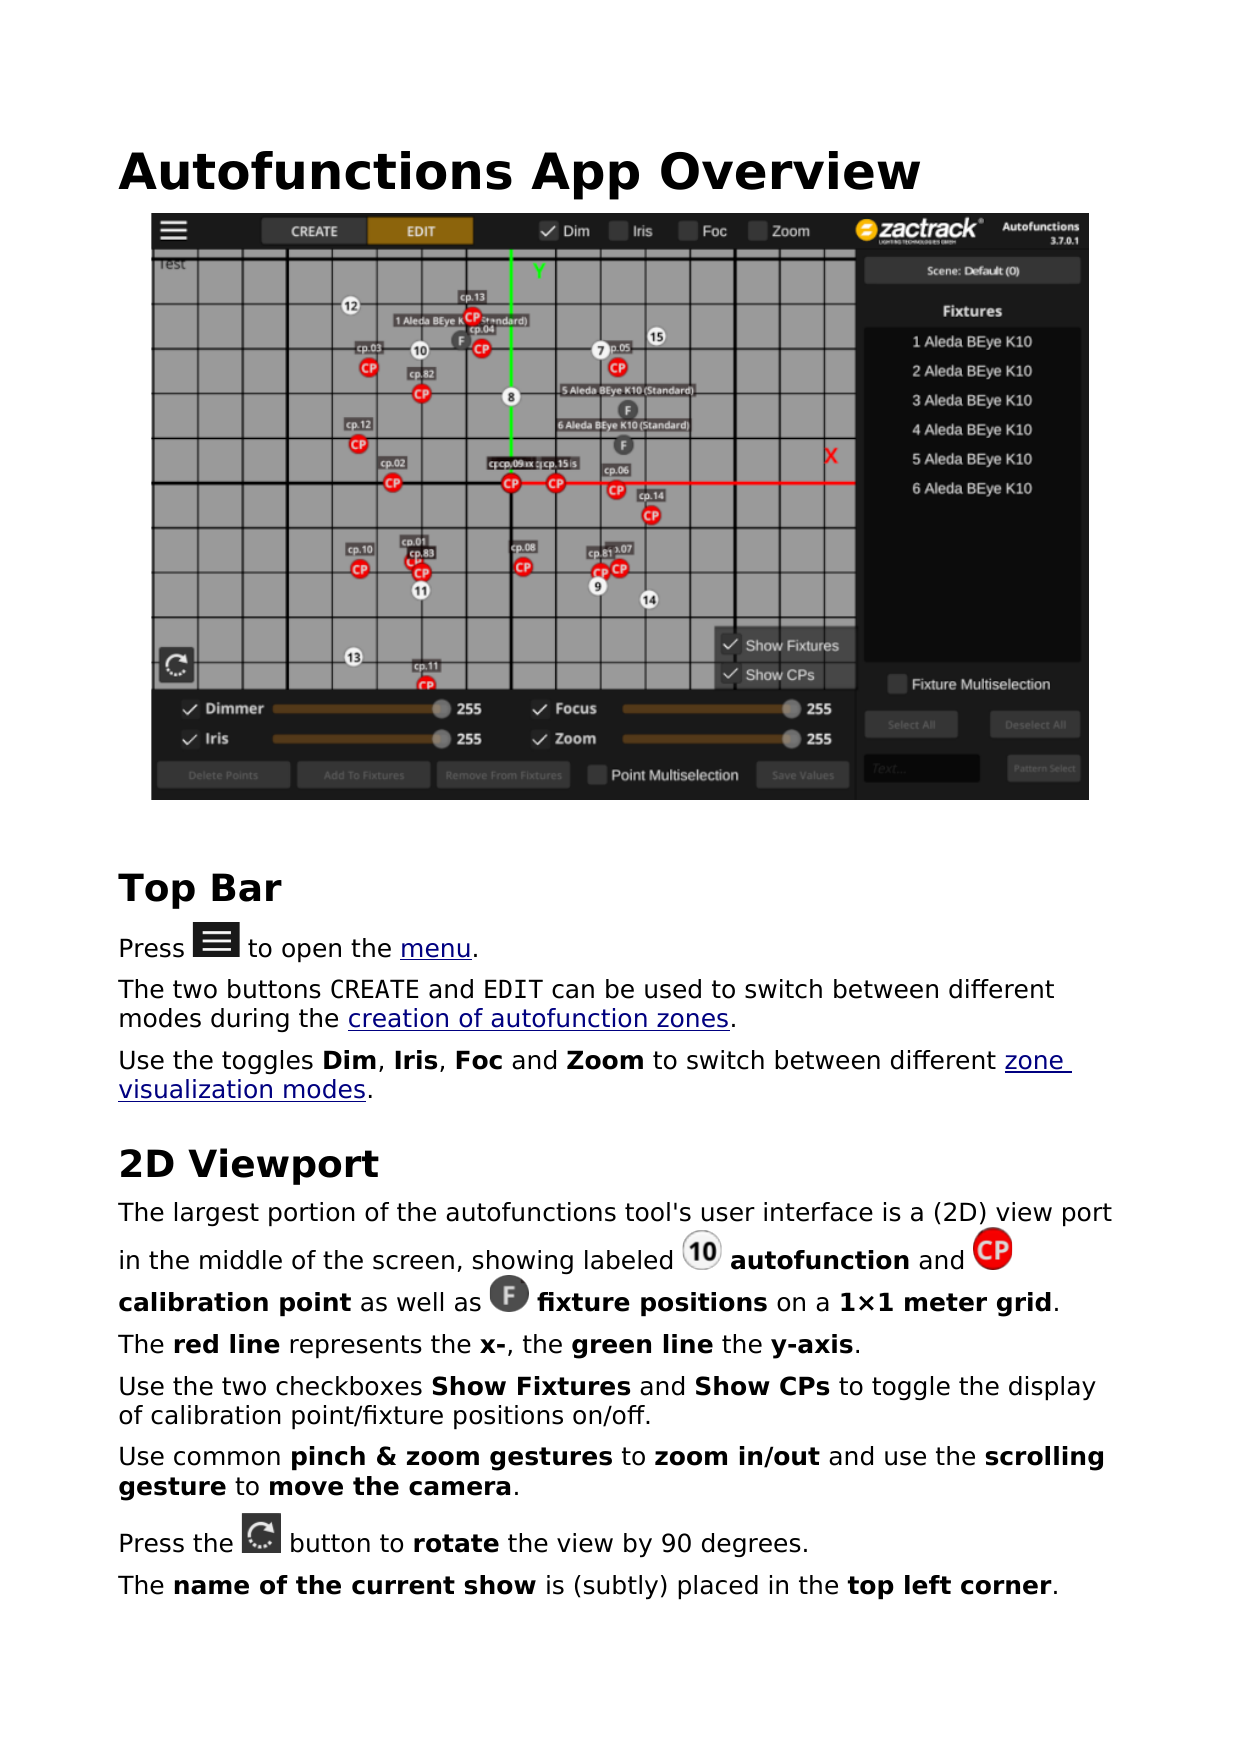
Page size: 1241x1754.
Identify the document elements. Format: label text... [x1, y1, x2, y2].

text The name of the current show is (subtly) placed in the top left corner. [118, 1571, 1122, 1600]
picture [192, 922, 240, 957]
picture [489, 1275, 529, 1312]
text The two buttons CREATE and EDIT can be used to switch between different modes during the creation of autofunction zones. [118, 976, 1122, 1034]
subtitle 2D Viewport [118, 1142, 1122, 1186]
picture [973, 1227, 1013, 1270]
text Press the button to rotate the view by 90 degrees. [118, 1513, 1122, 1558]
picture [151, 213, 1089, 800]
text Use the toggles Dim, Iris, Foc and Zoom to switch between different zone visualization modes. [118, 1046, 1122, 1105]
text The red line represents the x-, the green line the y-axis. [118, 1330, 1122, 1359]
subtitle Top Bar [118, 866, 1122, 910]
text Use the two checkboxes Show Fixtures and Show CPs to toggle the display of calibration point/fixture positions on/off. [118, 1372, 1122, 1430]
text The largest portion of the autofunctions tool's user interface is a (2D) view port in the middle of the screen, showing labeled autofunction and calibration point as well as fixture positions on a 1×1 meter grid. [118, 1198, 1122, 1318]
text Use common pinch & zoom gestures to zoom in/out and use the scrolling gesture to move the camera. [118, 1443, 1122, 1501]
picture [682, 1230, 722, 1270]
subtitle Autofunctions App Overview [118, 143, 1122, 201]
text Press to open the menu. [118, 923, 1122, 963]
picture [241, 1513, 281, 1553]
